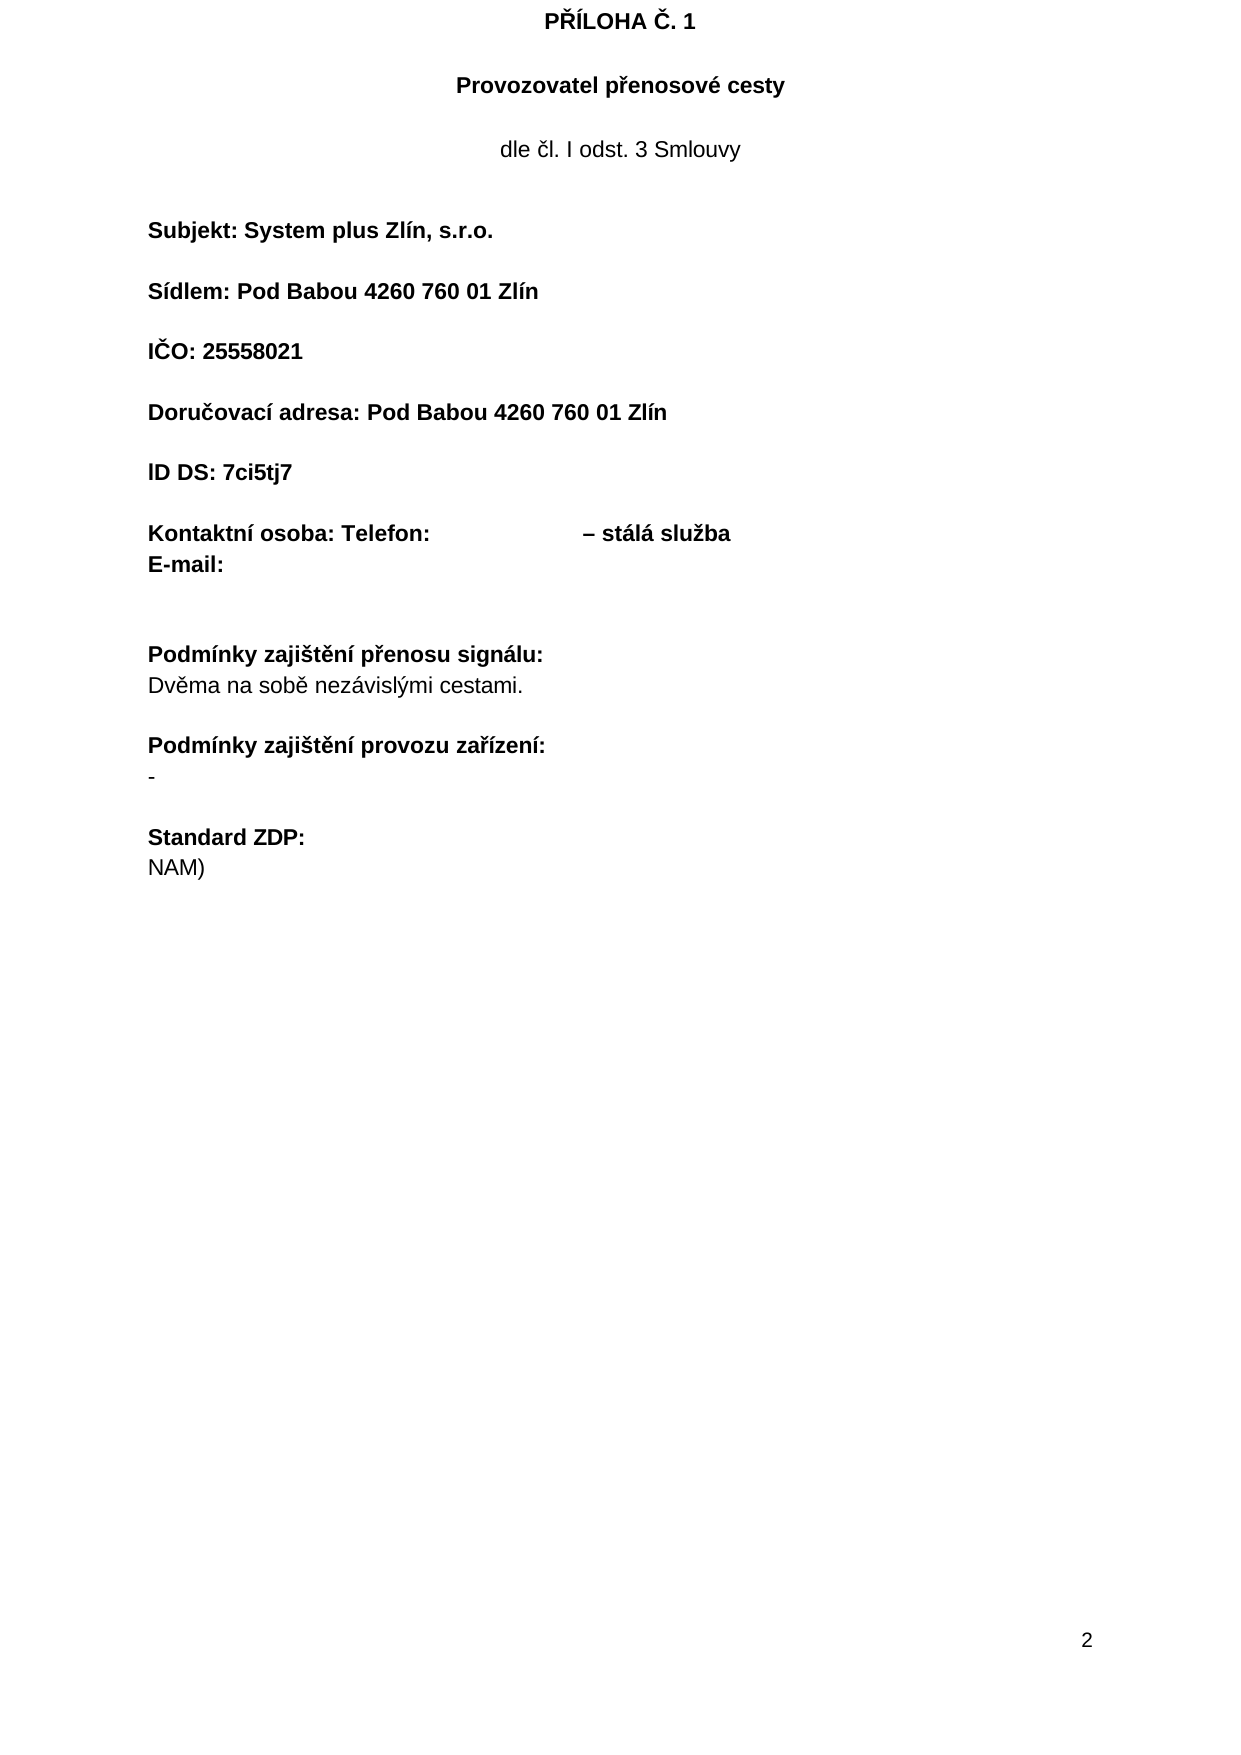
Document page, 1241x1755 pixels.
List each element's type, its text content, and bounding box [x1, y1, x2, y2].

text NAM) [148, 854, 1108, 880]
text dle čl. I odst. 3 Smlouvy [133, 136, 1108, 162]
text Standard ZDP: [148, 823, 1108, 850]
subtitle IČO: 25558021 [148, 338, 1108, 364]
text Podmínky zajištění provozu zařízení: [148, 732, 1108, 759]
text Subjekt: System plus Zlín, s.r.o. Sídlem: Pod Babou 4260 760 01 Zlín [148, 217, 574, 304]
text Kontaktní osoba: Telefon: – stálá služba [148, 520, 1108, 547]
text Podmínky zajištění přenosu signálu: [148, 641, 1108, 668]
subtitle PŘÍLOHA Č. 1 [133, 8, 1108, 34]
text Dvěma na sobě nezávislými cestami. [148, 672, 1108, 698]
text lD DS: 7ci5tj7 [148, 459, 1108, 486]
text Provozovatel přenosové cesty [133, 72, 1108, 98]
text E-mail: [148, 551, 1108, 577]
text - [148, 763, 1108, 789]
text Doručovací adresa: Pod Babou 4260 760 01 Zlín [148, 399, 1108, 425]
